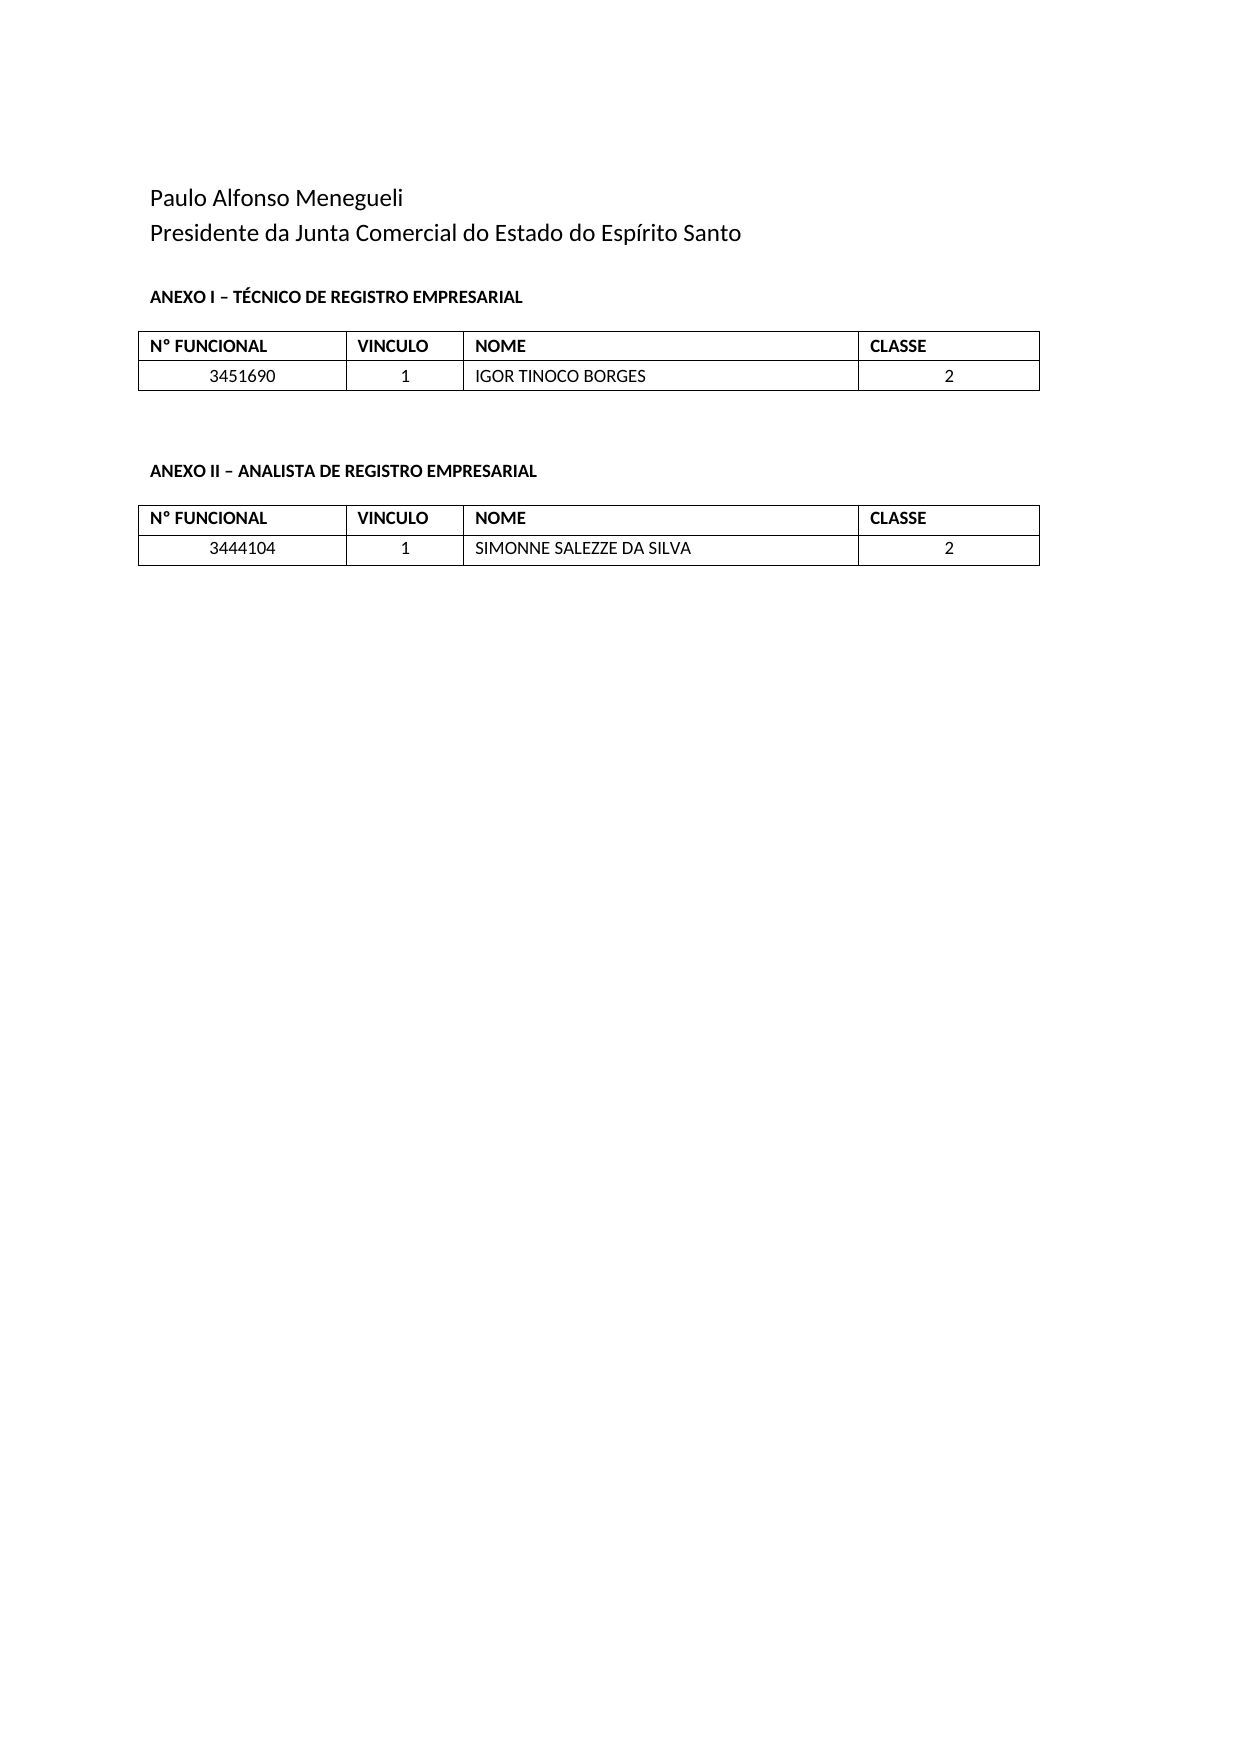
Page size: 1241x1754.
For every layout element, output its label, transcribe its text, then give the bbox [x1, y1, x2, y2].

table_cell 1 [347, 536, 463, 564]
table_header CLASSE [859, 332, 1039, 360]
table_header CLASSE [859, 506, 1039, 535]
table_header VINCULO [347, 506, 463, 535]
table_header VINCULO [347, 332, 463, 360]
text Paulo Alfonso Menegueli [150, 183, 1128, 213]
table_header Nº FUNCIONAL [139, 506, 346, 535]
table_header NOME [464, 332, 858, 360]
text Presidente da Junta Comercial do Estado do Espírito Santo [150, 218, 1128, 248]
table_cell 3444104 [139, 536, 346, 564]
table_cell IGOR TINOCO BORGES [464, 361, 858, 390]
text ANEXO I – TÉCNICO DE REGISTRO EMPRESARIAL [150, 285, 1128, 308]
table_cell 2 [859, 361, 1039, 390]
table_header Nº FUNCIONAL [139, 332, 346, 360]
table_header NOME [464, 506, 858, 535]
text ANEXO II – ANALISTA DE REGISTRO EMPRESARIAL [150, 459, 1128, 482]
table_cell 3451690 [139, 361, 346, 390]
table_cell 1 [347, 361, 463, 390]
table_cell SIMONNE SALEZZE DA SILVA [464, 536, 858, 564]
table_cell 2 [859, 536, 1039, 564]
